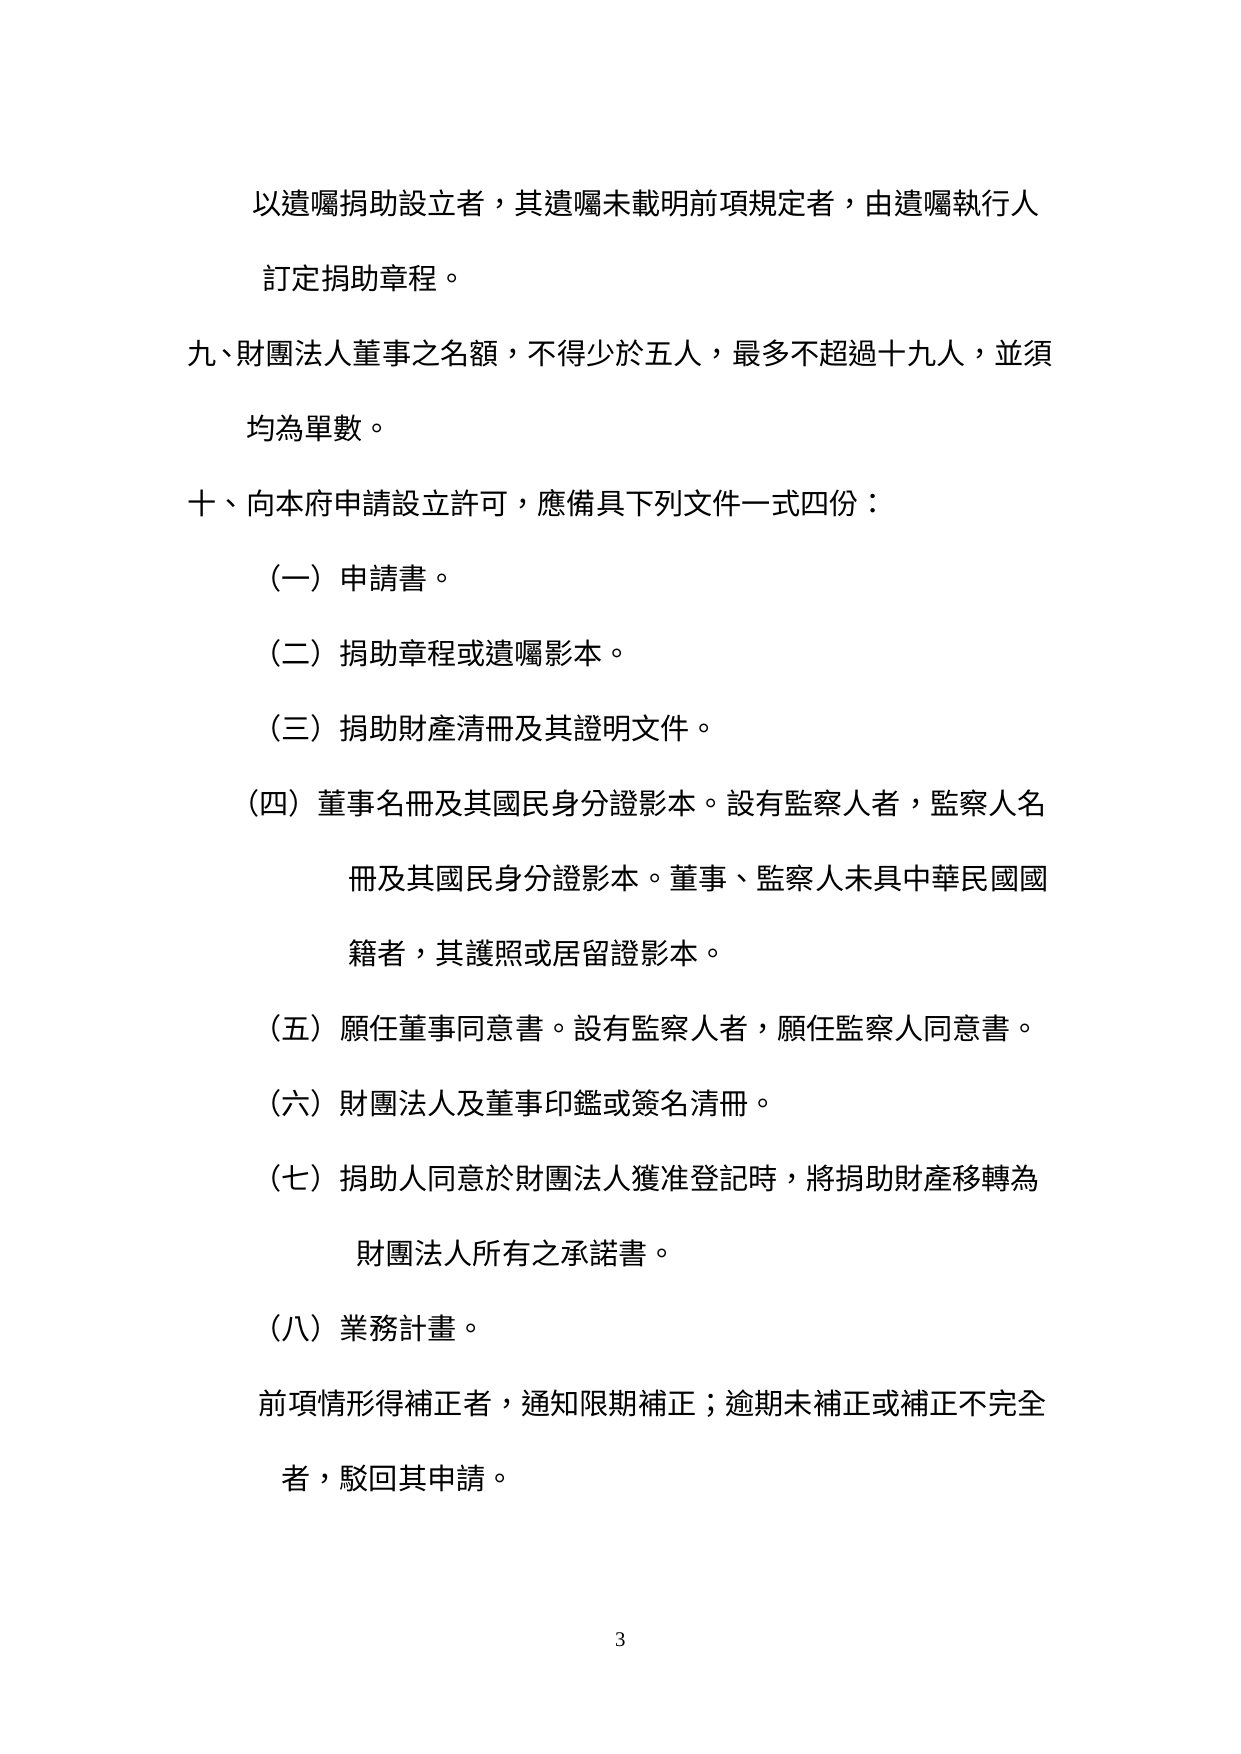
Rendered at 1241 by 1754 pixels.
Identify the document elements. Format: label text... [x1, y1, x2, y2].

text 前項情形得補正者，通知限期補正；逾期未補正或補正不完全者，駁回其申請。 [187, 1364, 1053, 1514]
text 以遺囑捐助設立者，其遺囑未載明前項規定者，由遺囑執行人訂定捐助章程。 [187, 164, 1053, 314]
text （三）捐助財產清冊及其證明文件。 [187, 689, 1053, 764]
text （八）業務計畫。 [187, 1289, 1053, 1364]
text （一）申請書。 [187, 539, 1053, 614]
text 財團法人所有之承諾書。 [187, 1214, 1053, 1289]
text 九、財團法人董事之名額，不得少於五人，最多不超過十九人，並須 [187, 314, 1053, 389]
text 均為單數。 [246, 389, 1053, 464]
text （二）捐助章程或遺囑影本。 [187, 614, 1053, 689]
text （四）董事名冊及其國民身分證影本。設有監察人者，監察人名冊及其國民身分證影本。董事、監察人未具中華民國國籍者，其護照或居留證影本。 [148, 764, 1053, 989]
text （五）願任董事同意書。設有監察人者，願任監察人同意書。 [187, 989, 1053, 1064]
text 十、向本府申請設立許可，應備具下列文件一式四份： [187, 464, 1053, 539]
text （七）捐助人同意於財團法人獲准登記時，將捐助財產移轉為 [187, 1139, 1053, 1214]
text （六）財團法人及董事印鑑或簽名清冊。 [187, 1064, 1053, 1139]
